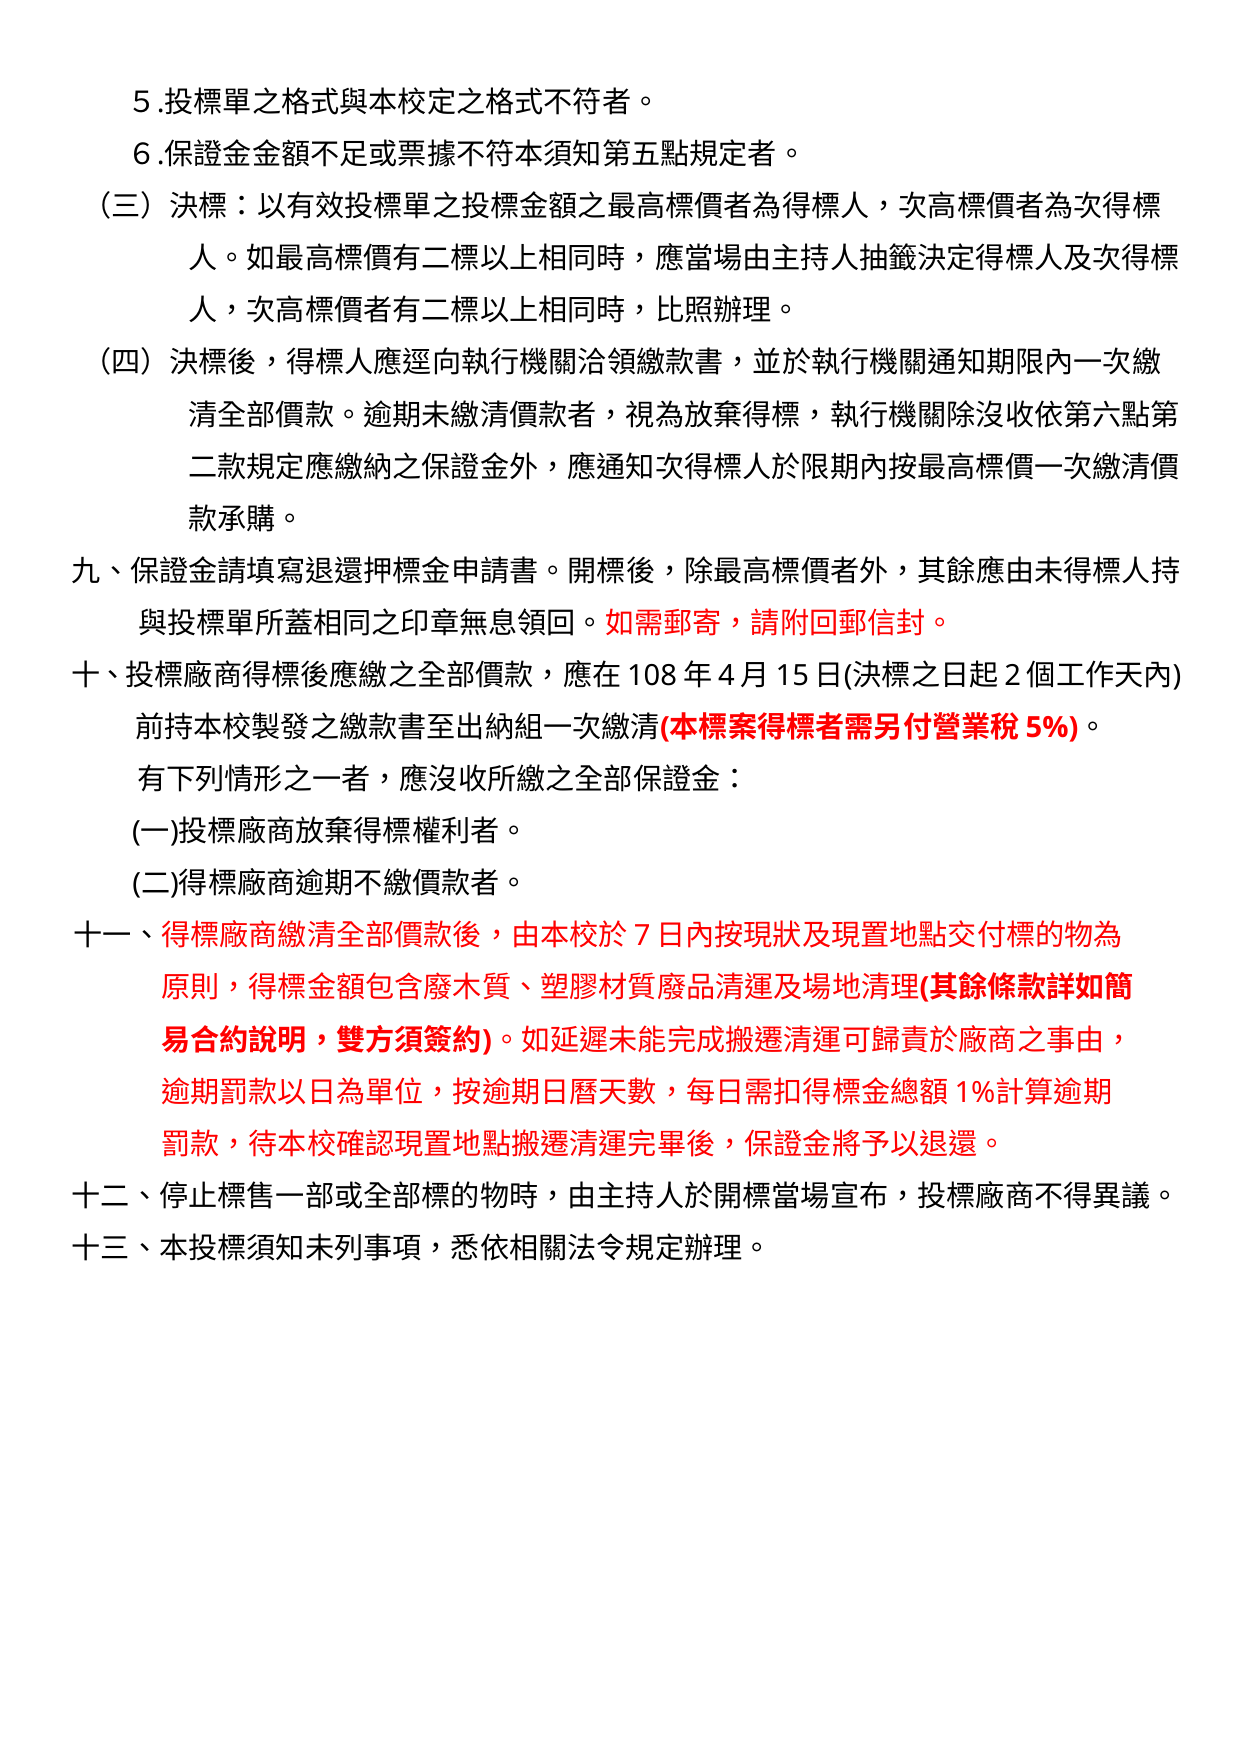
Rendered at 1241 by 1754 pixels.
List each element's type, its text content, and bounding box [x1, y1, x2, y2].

text 十二、停止標售一部或全部標的物時，由主持人於開標當場宣布，投標廠商不得異議。 [71, 1164, 1181, 1217]
text （四）決標後，得標人應逕向執行機關洽領繳款書，並於執行機關通知期限內一次繳清全部價款。逾期未繳清價款者，視為放棄得標，執行機關除沒收依第六點第二款規定應繳納之保證金外，應通知次得標人於限期內按最高標價一次繳清價款承購。 [59, 331, 1181, 539]
text (一)投標廠商放棄得標權利者。 [59, 800, 1135, 852]
text (二)得標廠商逾期不繳價款者。 [59, 852, 1135, 904]
text 有下列情形之一者，應沒收所繳之全部保證金： [93, 748, 1135, 800]
text 十、投標廠商得標後應繳之全部價款，應在108年4月15日(決標之日起2個工作天內)前持本校製發之繳款書至出納組一次繳清(本標案得標者需另付營業稅5%)。 [71, 644, 1181, 748]
text ６.保證金金額不足或票據不符本須知第五點規定者。 [59, 123, 1181, 175]
text 十三、本投標須知未列事項，悉依相關法令規定辦理。 [71, 1217, 1181, 1269]
text ５.投標單之格式與本校定之格式不符者。 [59, 71, 1181, 123]
text （三）決標：以有效投標單之投標金額之最高標價者為得標人，次高標價者為次得標人。如最高標價有二標以上相同時，應當場由主持人抽籤決定得標人及次得標人，次高標價者有二標以上相同時，比照辦理。 [59, 175, 1181, 331]
text 十一、得標廠商繳清全部價款後，由本校於7日內按現狀及現置地點交付標的物為原則，得標金額包含廢木質、塑膠材質廢品清運及場地清理(其餘條款詳如簡易合約說明，雙方須簽約)。如延遲未能完成搬遷清運可歸責於廠商之事由，逾期罰款以日為單位，按逾期日曆天數，每日需扣得標金總額1%計算逾期罰款，待本校確認現置地點搬遷清運完畢後，保證金將予以退還。 [73, 904, 1135, 1164]
text 九、保證金請填寫退還押標金申請書。開標後，除最高標價者外，其餘應由未得標人持與投標單所蓋相同之印章無息領回。如需郵寄，請附回郵信封。 [72, 539, 1181, 644]
